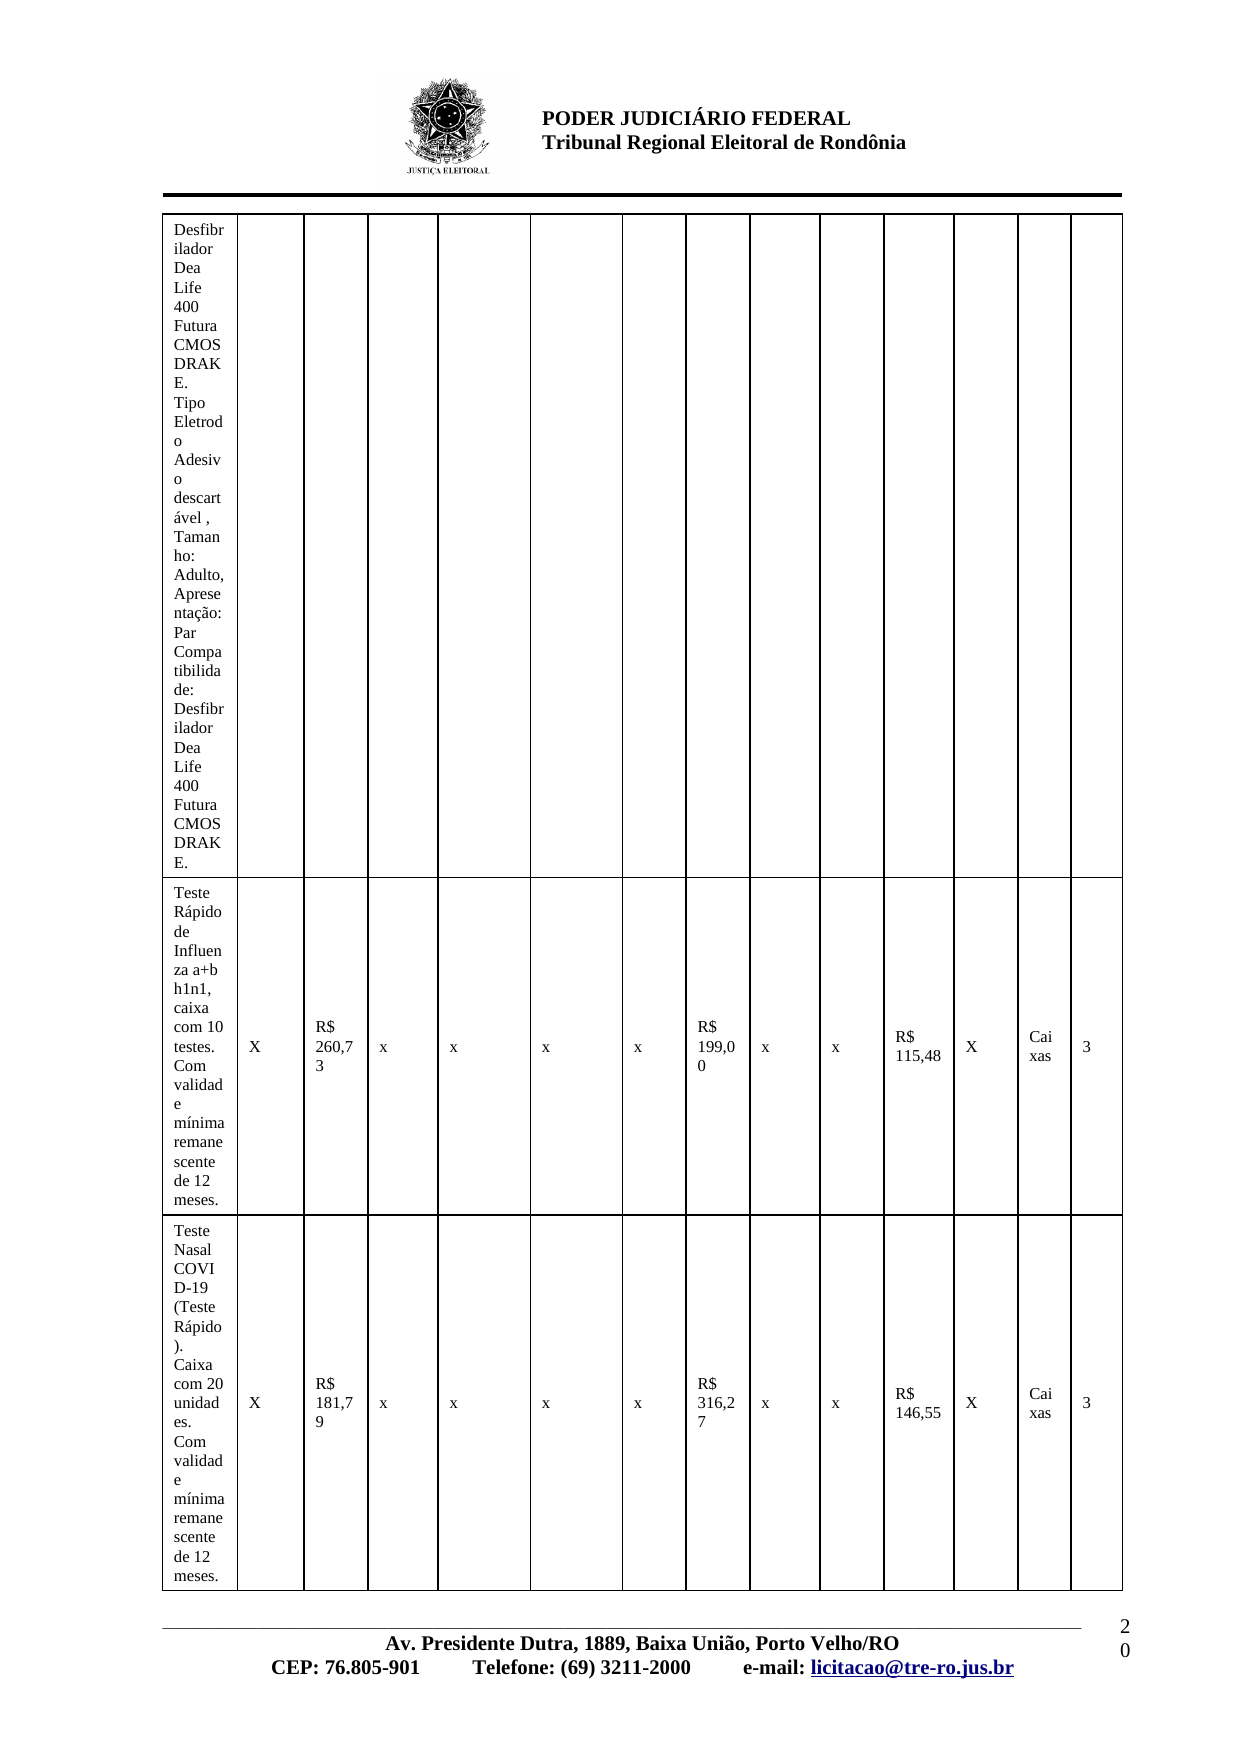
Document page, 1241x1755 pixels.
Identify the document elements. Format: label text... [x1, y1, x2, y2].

table_cell X [238, 878, 303, 1214]
table_cell x [821, 1216, 883, 1590]
table_cell x [623, 1216, 685, 1590]
table_cell X [238, 1216, 303, 1590]
table_cell x [439, 878, 530, 1214]
table_cell Caixas [1019, 878, 1070, 1214]
table_cell x [531, 1216, 622, 1590]
table_cell [369, 215, 437, 877]
table_cell x [369, 1216, 437, 1590]
table_cell 3 [1072, 1216, 1122, 1590]
table_cell R$ 316,27 [687, 1216, 749, 1590]
table_cell [885, 215, 953, 877]
table_cell [955, 215, 1017, 877]
table_cell X [955, 878, 1017, 1214]
table_cell [439, 215, 530, 877]
table_cell 3 [1072, 878, 1122, 1214]
table_cell x [751, 878, 819, 1214]
table_cell Caixas [1019, 1216, 1070, 1590]
table_cell R$ 199,00 [687, 878, 749, 1214]
table_cell [751, 215, 819, 877]
table_cell R$ 181,79 [305, 1216, 367, 1590]
table_cell x [751, 1216, 819, 1590]
table_cell R$ 260,73 [305, 878, 367, 1214]
table_cell Teste Rápido de Influenza a+b h1n1, caixa com 10 testes. Com validade mínima remanescente de 12 meses. [163, 878, 237, 1214]
table_cell x [531, 878, 622, 1214]
table_cell x [439, 1216, 530, 1590]
table_cell x [623, 878, 685, 1214]
table_cell X [955, 1216, 1017, 1590]
table_cell [1019, 215, 1070, 877]
table_cell Teste Nasal COVID-19 (Teste Rápido). Caixa com 20 unidades. Com validade mínima remanescente de 12 meses. [163, 1216, 237, 1590]
table_cell [687, 215, 749, 877]
table_cell [1072, 215, 1122, 877]
table_cell [238, 215, 303, 877]
table_cell [531, 215, 622, 877]
table_cell Desfibrilador Dea Life 400 Futura CMOS DRAKE. Tipo Eletrodo Adesivo descartável , Tamanho: Adulto, Apresentação: Par Compatibilidade: Desfibrilador Dea Life 400 Futura CMOS DRAKE. [163, 215, 237, 877]
table_cell [305, 215, 367, 877]
table_cell [821, 215, 883, 877]
table_cell R$ 115,48 [885, 878, 953, 1214]
table_cell x [369, 878, 437, 1214]
table_cell R$ 146,55 [885, 1216, 953, 1590]
table_cell [623, 215, 685, 877]
table_cell x [821, 878, 883, 1214]
